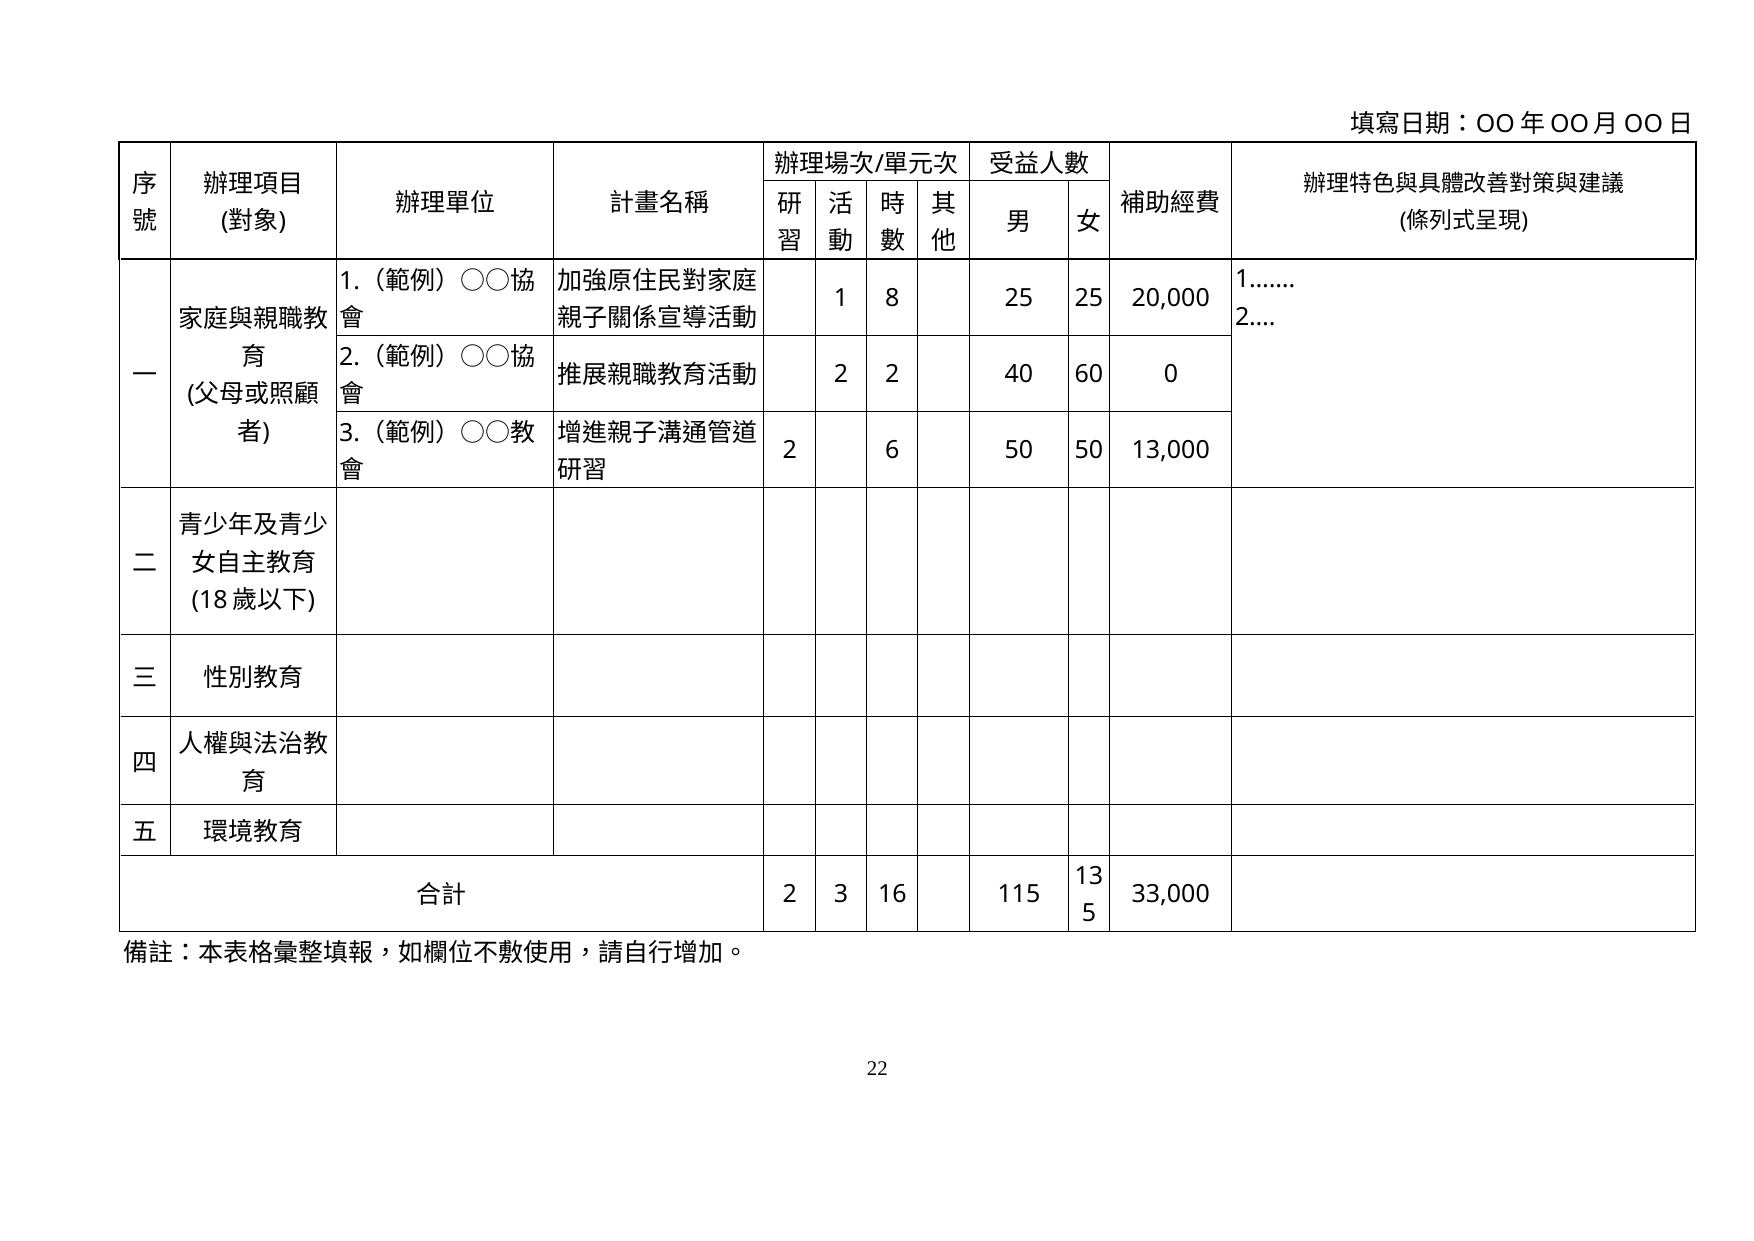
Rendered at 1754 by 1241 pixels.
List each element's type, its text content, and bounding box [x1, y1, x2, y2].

table_cell [1110, 488, 1231, 633]
table_cell 8 [867, 260, 917, 334]
table_cell 研習 [764, 181, 815, 257]
table_cell 一 [120, 259, 170, 487]
table_cell [1232, 634, 1695, 716]
table_cell [554, 635, 763, 716]
table_cell 其他 [918, 181, 969, 257]
table_cell [554, 717, 763, 804]
table_cell [764, 336, 815, 411]
table_cell [918, 412, 969, 487]
table_cell [337, 635, 553, 716]
table_cell 13,000 [1110, 412, 1231, 487]
table_cell 增進親子溝通管道研習 [554, 412, 763, 487]
table_cell 五 [120, 805, 170, 854]
table_cell [764, 488, 815, 633]
table_cell 加強原住民對家庭親子關係宣導活動 [554, 260, 763, 334]
table_cell 填寫日期：OO年OO月OO日 [1232, 103, 1696, 141]
table_cell [119, 103, 1232, 141]
table_cell 四 [120, 717, 170, 804]
table_cell 計畫名稱 [554, 143, 763, 257]
table_cell [554, 805, 763, 854]
table_cell [970, 717, 1068, 804]
table_cell [816, 488, 866, 633]
table_cell 時數 [867, 181, 917, 257]
table_cell 青少年及青少女自主教育 (18歲以下) [171, 488, 336, 633]
table_cell [337, 717, 553, 804]
table_cell 40 [970, 336, 1068, 411]
table_cell [1069, 488, 1109, 633]
table_cell [918, 717, 969, 804]
table_cell 家庭與親職教育 (父母或照顧者) [171, 260, 336, 487]
table_cell 人權與法治教育 [171, 717, 336, 804]
table_cell 20,000 [1110, 260, 1231, 334]
table_cell [970, 635, 1068, 716]
table_cell 135 [1069, 856, 1109, 931]
table_cell [1232, 855, 1695, 931]
table_cell [867, 805, 917, 854]
table_cell [816, 717, 866, 804]
table_cell 辦理單位 [337, 143, 553, 257]
table_cell 2 [764, 856, 815, 931]
table_cell 0 [1110, 336, 1231, 411]
table_cell 1.（範例）○○協會 [337, 260, 553, 334]
table_cell 33,000 [1110, 856, 1231, 931]
table_cell [764, 805, 815, 854]
table_cell [816, 805, 866, 854]
table_cell 2 [816, 336, 866, 411]
table_cell [337, 805, 553, 854]
table_cell [918, 488, 969, 633]
table_cell 25 [970, 260, 1068, 334]
table_cell [1110, 717, 1231, 804]
table_cell 三 [120, 635, 170, 716]
table_cell [970, 488, 1068, 633]
table_cell [1069, 717, 1109, 804]
table_cell 二 [120, 488, 170, 633]
table_cell [764, 260, 815, 334]
table_cell 2 [867, 336, 917, 411]
table_cell [867, 717, 917, 804]
table_cell [918, 856, 969, 931]
table_cell 60 [1069, 336, 1109, 411]
table_cell 序號 [120, 143, 170, 257]
table_cell 辦理項目 (對象) [171, 143, 336, 257]
text 備註：本表格彙整填報，如欄位不敷使用，請自行增加。 [118, 932, 1636, 969]
table_cell 合計 [120, 856, 763, 931]
table_cell [1232, 487, 1695, 633]
table_cell [1110, 805, 1231, 854]
table_cell 受益人數 [970, 143, 1109, 180]
table_cell 50 [1069, 412, 1109, 487]
table_cell [970, 805, 1068, 854]
table_cell 辦理特色與具體改善對策與建議 (條列式呈現) [1232, 143, 1695, 257]
table_cell 推展親職教育活動 [554, 336, 763, 411]
table_cell 環境教育 [171, 805, 336, 854]
table_cell [1232, 716, 1695, 804]
table_cell 115 [970, 856, 1068, 931]
table_cell [816, 412, 866, 487]
table_cell 50 [970, 412, 1068, 487]
table_cell [867, 488, 917, 633]
table_cell [918, 805, 969, 854]
table_cell [1069, 635, 1109, 716]
table_cell 3 [816, 856, 866, 931]
table_cell 3.（範例）○○教會 [337, 412, 553, 487]
table_cell [918, 635, 969, 716]
table_cell [1110, 635, 1231, 716]
table_cell [337, 488, 553, 633]
table_cell 性別教育 [171, 635, 336, 716]
table_cell 辦理場次/單元次 [764, 143, 969, 180]
table_cell 25 [1069, 260, 1109, 334]
table_cell 6 [867, 412, 917, 487]
table_cell 1 [816, 260, 866, 334]
table_cell [816, 635, 866, 716]
table_cell [764, 635, 815, 716]
table_cell 2.（範例）○○協會 [337, 336, 553, 411]
table_cell [867, 635, 917, 716]
table_cell 2 [764, 412, 815, 487]
table_cell [1232, 804, 1695, 854]
table_cell 女 [1069, 181, 1109, 257]
table_cell [918, 260, 969, 334]
table_cell 活動 [816, 181, 866, 257]
table_cell 1……. 2…. [1232, 258, 1695, 487]
table_cell 男 [970, 181, 1068, 257]
table_cell 16 [867, 856, 917, 931]
table_cell [554, 488, 763, 633]
table_cell 補助經費 [1110, 143, 1231, 257]
table_cell [764, 717, 815, 804]
table_cell [1069, 805, 1109, 854]
table_cell [918, 336, 969, 411]
